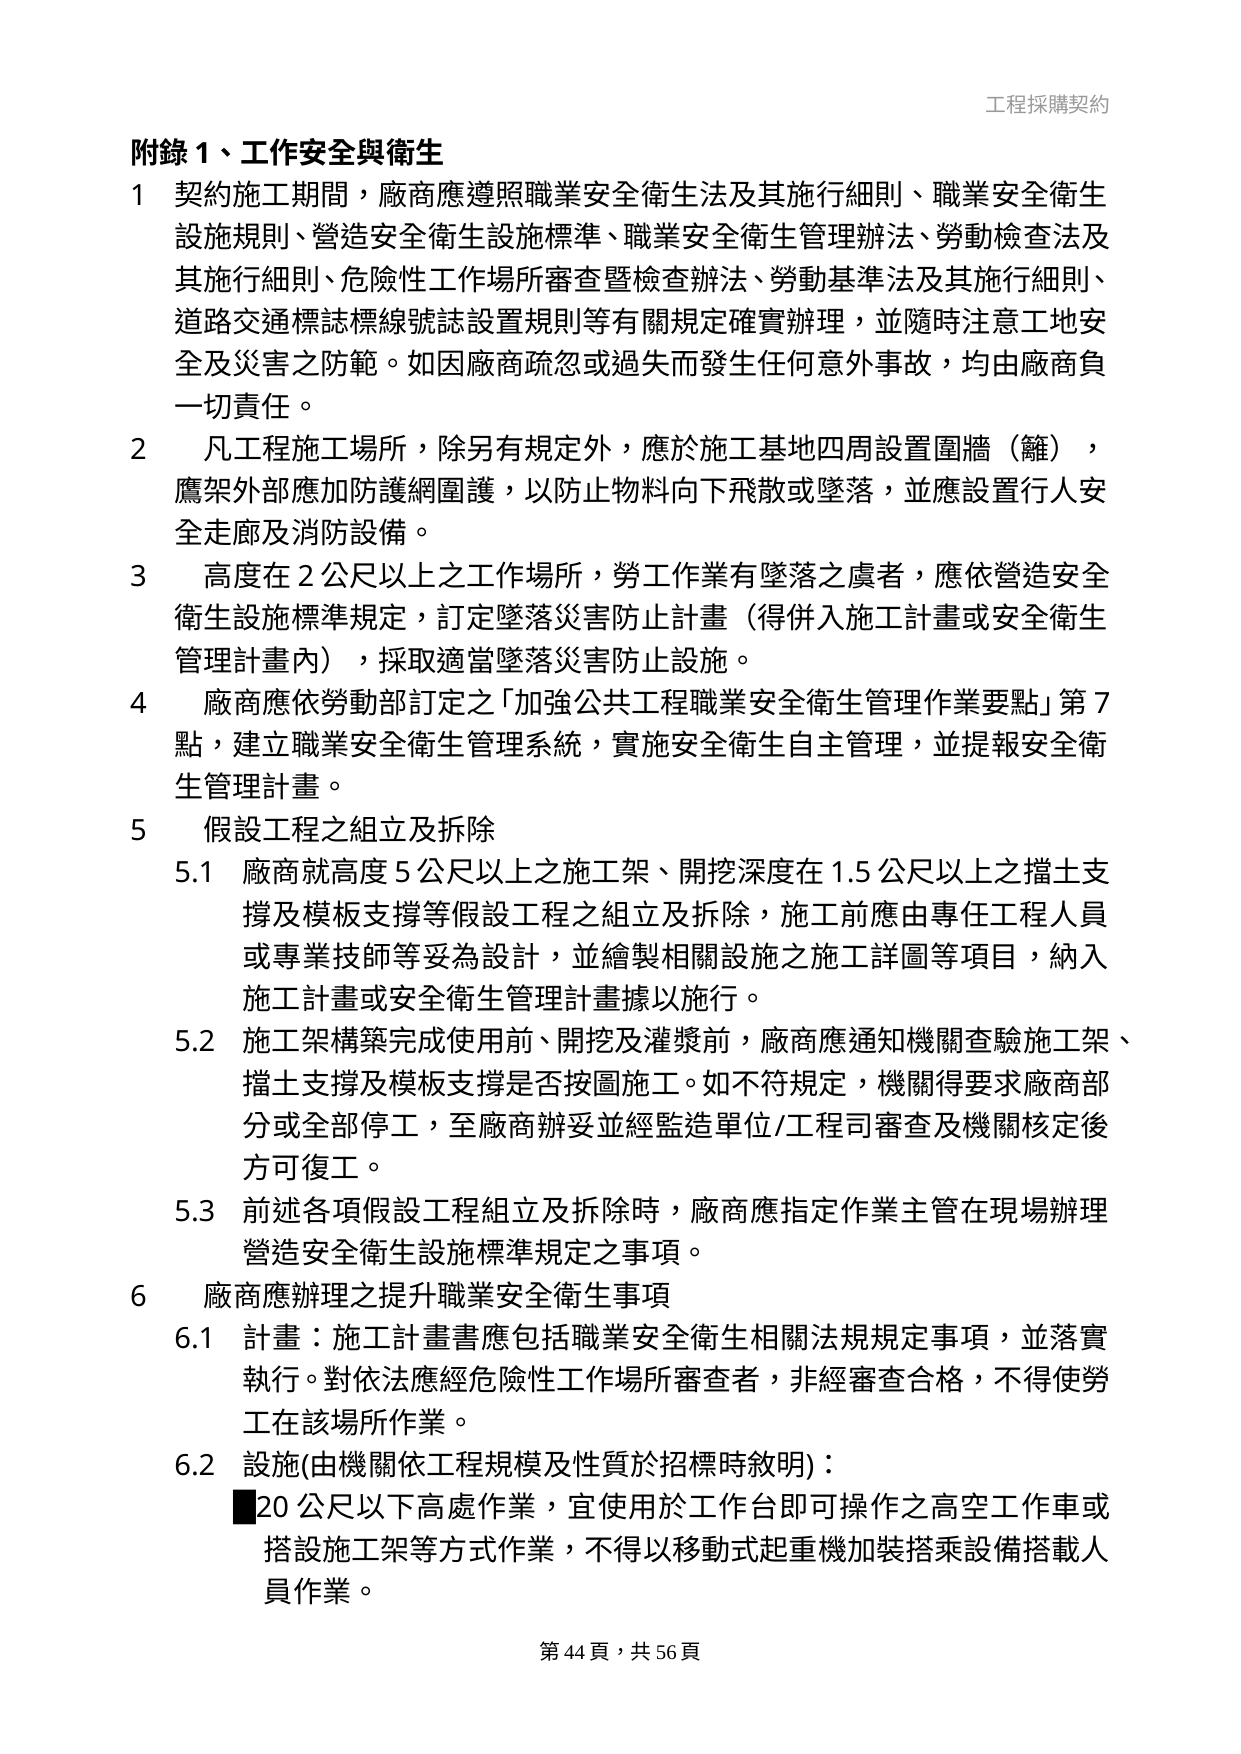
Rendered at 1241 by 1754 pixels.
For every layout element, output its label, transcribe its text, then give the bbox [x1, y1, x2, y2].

list 高度在2公尺以上之工作場所，勞工作業有墜落之虞者，應依營造安全衛生設施標準規定，訂定墜落災害防止計畫（得併入施工計畫或安全衛生管理計畫內），採取適當墜落災害防止設施。 [130, 552, 1110, 679]
list 假設工程之組立及拆除 [130, 806, 1110, 849]
list 廠商就高度5公尺以上之施工架、開挖深度在1.5公尺以上之擋土支撐及模板支撐等假設工程之組立及拆除，施工前應由專任工程人員或專業技師等妥為設計，並繪製相關設施之施工詳圖等項目，納入施工計畫或安全衛生管理計畫據以施行。 [174, 849, 1110, 1018]
list 施工架構築完成使用前、開挖及灌漿前，廠商應通知機關查驗施工架、擋土支撐及模板支撐是否按圖施工。如不符規定，機關得要求廠商部分或全部停工，至廠商辦妥並經監造單位/工程司審查及機關核定後方可復工。 [174, 1018, 1110, 1187]
list 廠商應依勞動部訂定之「加強公共工程職業安全衛生管理作業要點」第7點，建立職業安全衛生管理系統，實施安全衛生自主管理，並提報安全衛生管理計畫。 [130, 679, 1110, 806]
text 附錄1、工作安全與衛生 [130, 130, 1110, 172]
list 契約施工期間，廠商應遵照職業安全衛生法及其施行細則、職業安全衛生設施規則、營造安全衛生設施標準、職業安全衛生管理辦法、勞動檢查法及其施行細則、危險性工作場所審查暨檢查辦法、勞動基準法及其施行細則、道路交通標誌標線號誌設置規則等有關規定確實辦理，並隨時注意工地安全及災害之防範。如因廠商疏忽或過失而發生任何意外事故，均由廠商負一切責任。 [130, 172, 1110, 425]
list 前述各項假設工程組立及拆除時，廠商應指定作業主管在現場辦理營造安全衛生設施標準規定之事項。 [174, 1187, 1110, 1272]
text █20公尺以下高處作業，宜使用於工作台即可操作之高空工作車或搭設施工架等方式作業，不得以移動式起重機加裝搭乘設備搭載人員作業。 [233, 1484, 1110, 1611]
list 凡工程施工場所，除另有規定外，應於施工基地四周設置圍牆（籬），鷹架外部應加防護網圍護，以防止物料向下飛散或墜落，並應設置行人安全走廊及消防設備。 [130, 425, 1110, 552]
list 計畫：施工計畫書應包括職業安全衛生相關法規規定事項，並落實執行。對依法應經危險性工作場所審查者，非經審查合格，不得使勞工在該場所作業。 [174, 1314, 1110, 1441]
list 廠商應辦理之提升職業安全衛生事項 [130, 1272, 1110, 1314]
list 設施(由機關依工程規模及性質於招標時敘明)： [174, 1441, 1110, 1484]
